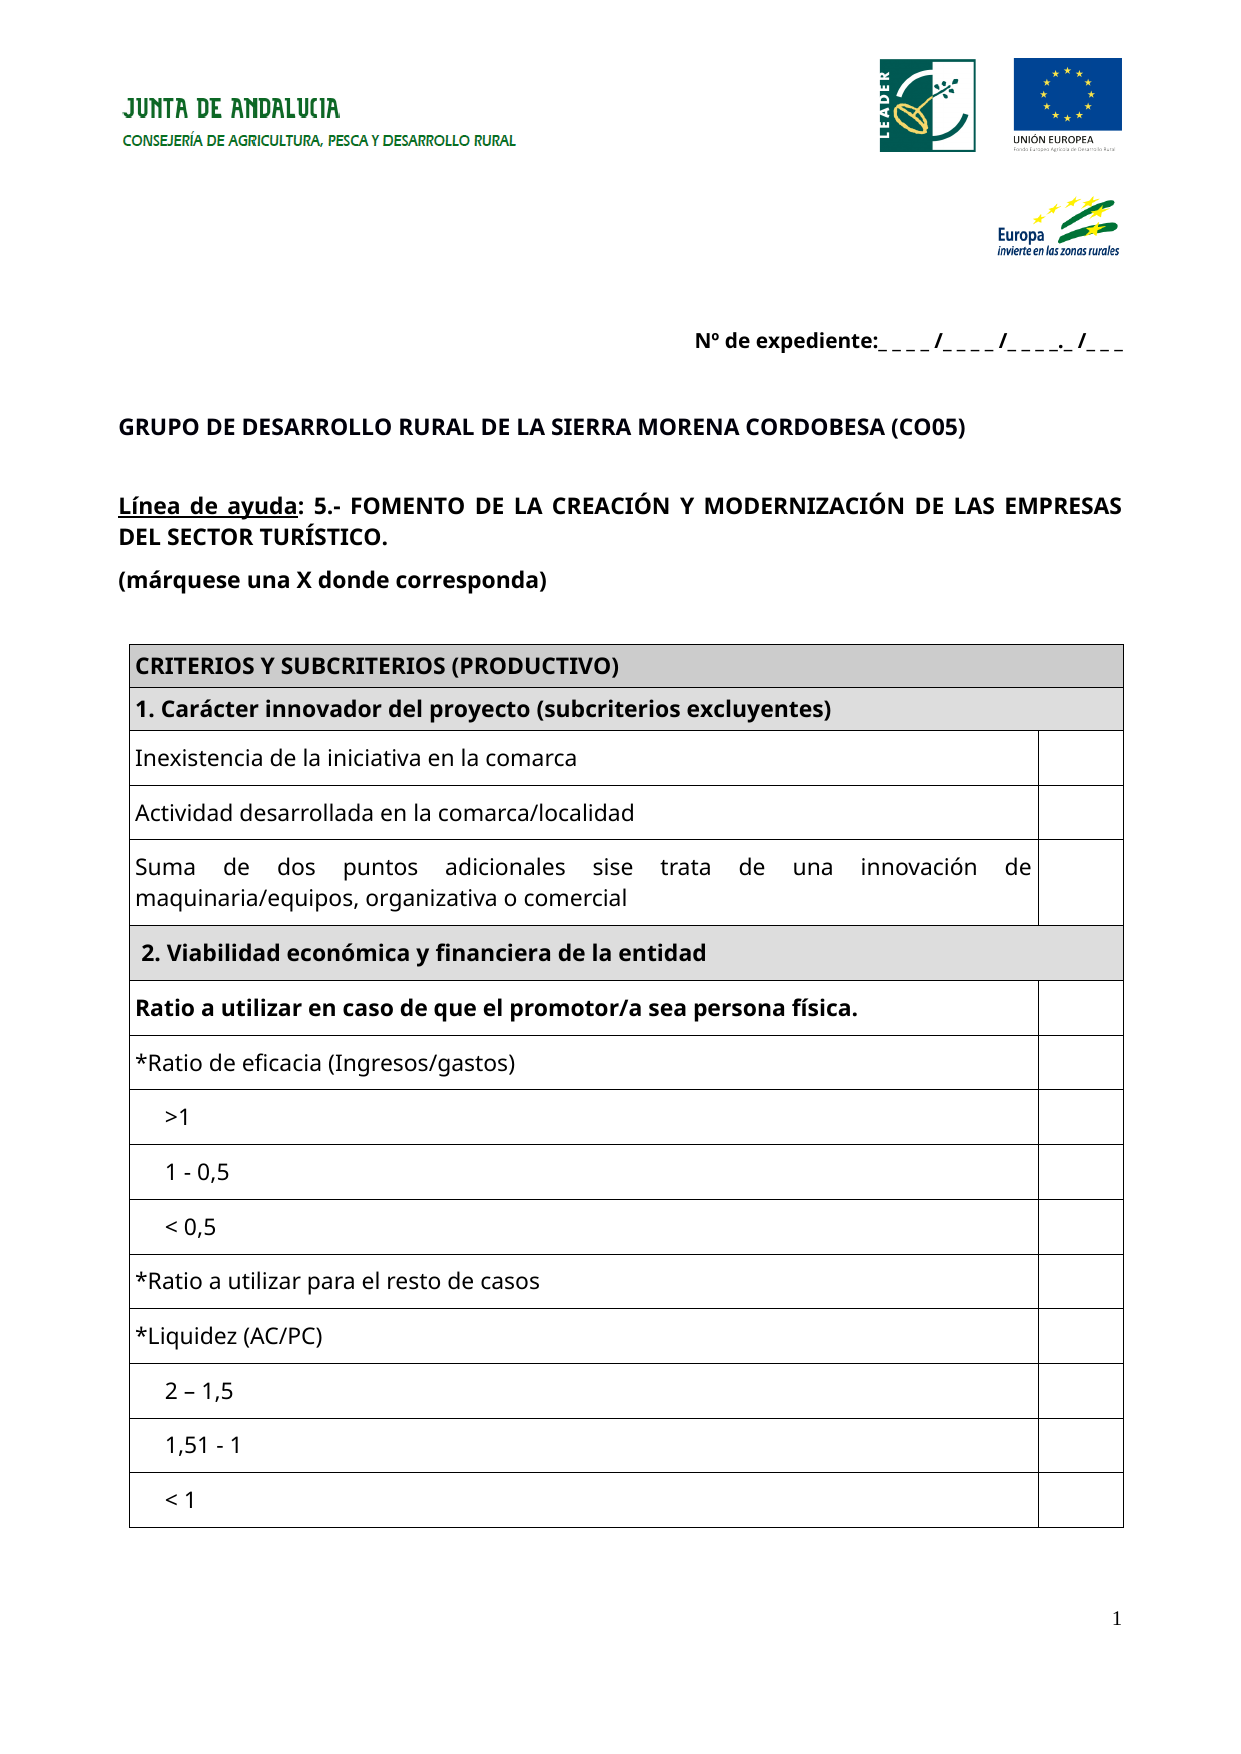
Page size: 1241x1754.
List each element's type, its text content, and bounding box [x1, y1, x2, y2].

table_cell [1039, 1255, 1123, 1308]
table_cell [1039, 840, 1123, 925]
table_cell 1. Carácter innovador del proyecto (subcriterios excluyentes) [130, 688, 1123, 730]
table_cell 1 - 0,5 [130, 1145, 1038, 1199]
table_cell [1039, 1473, 1123, 1527]
table_cell [1039, 786, 1123, 839]
text Línea de ayuda: 5.- FOMENTO DE LA CREACIÓN Y MODERNIZACIÓN DE LAS EMPRESAS DEL SECTOR TURÍSTICO. [118, 490, 1123, 552]
table_cell Suma de dos puntos adicionales sise trata de una innovación de maquinaria/equipos, organizativa o comercial [130, 840, 1038, 925]
text (márquese una X donde corresponda) [118, 564, 1123, 595]
table_cell *Liquidez (AC/PC) [130, 1309, 1038, 1363]
table_cell [1039, 1145, 1123, 1199]
table_cell [1039, 981, 1123, 1035]
table_cell 2 – 1,5 [130, 1364, 1038, 1417]
table_header CRITERIOS Y SUBCRITERIOS (PRODUCTIVO) [130, 645, 1123, 687]
table_cell 1,51 - 1 [130, 1419, 1038, 1472]
table_cell [1039, 1090, 1123, 1144]
table_cell Inexistencia de la iniciativa en la comarca [130, 731, 1038, 785]
table_cell [1039, 1309, 1123, 1363]
table_cell *Ratio a utilizar para el resto de casos [130, 1255, 1038, 1308]
table_cell >1 [130, 1090, 1038, 1144]
table_cell *Ratio de eficacia (Ingresos/gastos) [130, 1036, 1038, 1089]
table_cell [1039, 1364, 1123, 1417]
picture [122, 94, 521, 149]
table_cell [1039, 1200, 1123, 1253]
text Nº de expediente:_ _ _ _ /_ _ _ _ /_ _ _ _._ /_ _ _ [118, 324, 1123, 356]
table_cell < 1 [130, 1473, 1038, 1527]
table_cell < 0,5 [130, 1200, 1038, 1253]
table_cell Actividad desarrollada en la comarca/localidad [130, 786, 1038, 839]
picture [1013, 58, 1122, 152]
table_cell [1039, 731, 1123, 785]
table_cell Ratio a utilizar en caso de que el promotor/a sea persona física. [130, 981, 1038, 1035]
table_cell 2. Viabilidad económica y financiera de la entidad [130, 926, 1123, 980]
text GRUPO DE DESARROLLO RURAL DE LA SIERRA MORENA CORDOBESA (CO05) [118, 411, 1123, 442]
table_cell [1039, 1419, 1123, 1472]
table_cell [1039, 1036, 1123, 1089]
